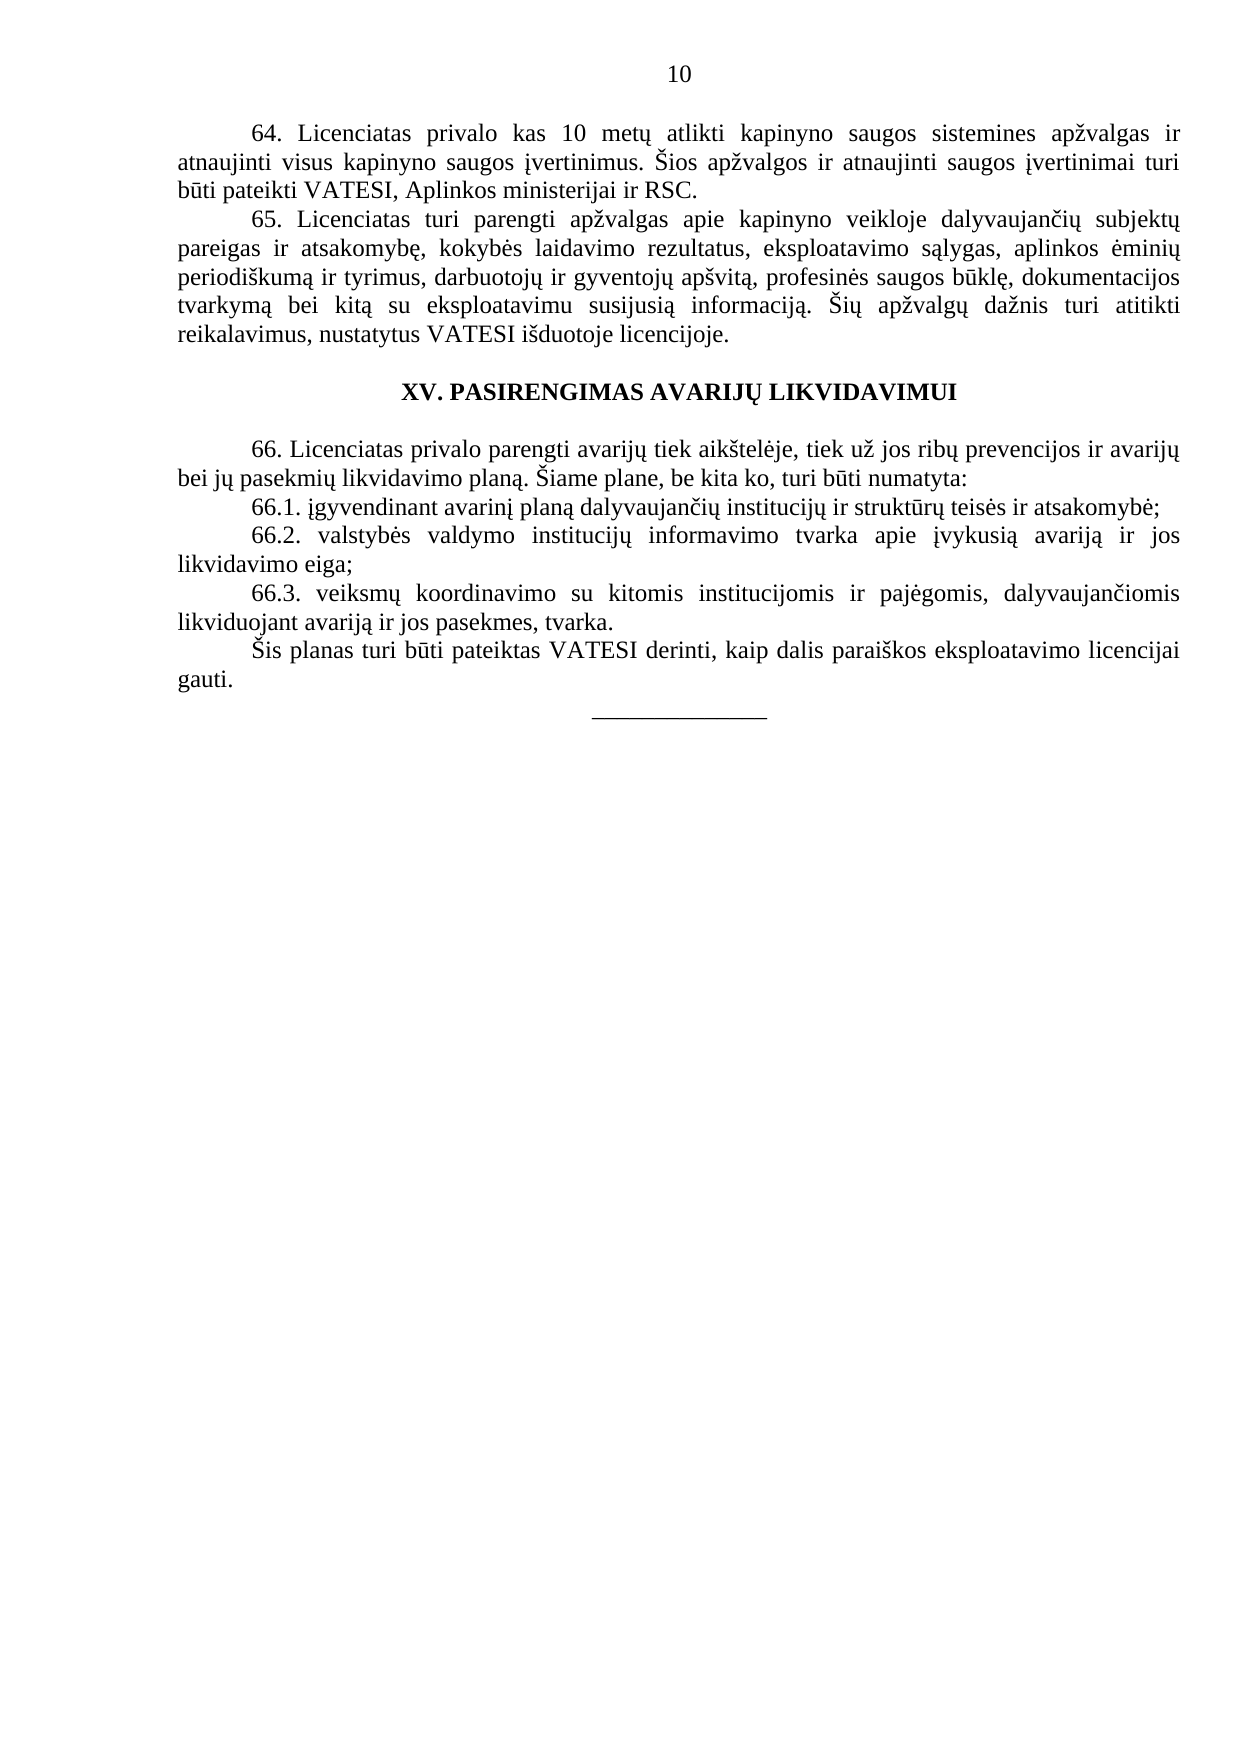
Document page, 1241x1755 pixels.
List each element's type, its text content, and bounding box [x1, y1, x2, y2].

text 66.3. veiksmų koordinavimo su kitomis institucijomis ir pajėgomis, dalyvaujančiomis likviduojant avariją ir jos pasekmes, tvarka. [177, 578, 1181, 636]
text Šis planas turi būti pateiktas VATESI derinti, kaip dalis paraiškos eksploatavimo licencijai gauti. [177, 636, 1181, 693]
text XV. PASIRENGIMAS AVARIJŲ LIKVIDAVIMUI [177, 377, 1181, 406]
text 64. Licenciatas privalo kas 10 metų atlikti kapinyno saugos sistemines apžvalgas ir atnaujinti visus kapinyno saugos įvertinimus. Šios apžvalgos ir atnaujinti saugos įvertinimai turi būti pateikti VATESI, Aplinkos ministerijai ir RSC. [177, 118, 1181, 204]
text 66.1. įgyvendinant avarinį planą dalyvaujančių institucijų ir struktūrų teisės ir atsakomybė; [177, 492, 1181, 521]
text 65. Licenciatas turi parengti apžvalgas apie kapinyno veikloje dalyvaujančių subjektų pareigas ir atsakomybę, kokybės laidavimo rezultatus, eksploatavimo sąlygas, aplinkos ėminių periodiškumą ir tyrimus, darbuotojų ir gyventojų apšvitą, profesinės saugos būklę, dokumentacijos tvarkymą bei kitą su eksploatavimu susijusią informaciją. Šių apžvalgų dažnis turi atitikti reikalavimus, nustatytus VATESI išduotoje licencijoje. [177, 204, 1181, 348]
text 66.2. valstybės valdymo institucijų informavimo tvarka apie įvykusią avariją ir jos likvidavimo eiga; [177, 521, 1181, 578]
text ______________ [177, 693, 1181, 722]
text 66. Licenciatas privalo parengti avarijų tiek aikštelėje, tiek už jos ribų prevencijos ir avarijų bei jų pasekmių likvidavimo planą. Šiame plane, be kita ko, turi būti numatyta: [177, 434, 1181, 492]
